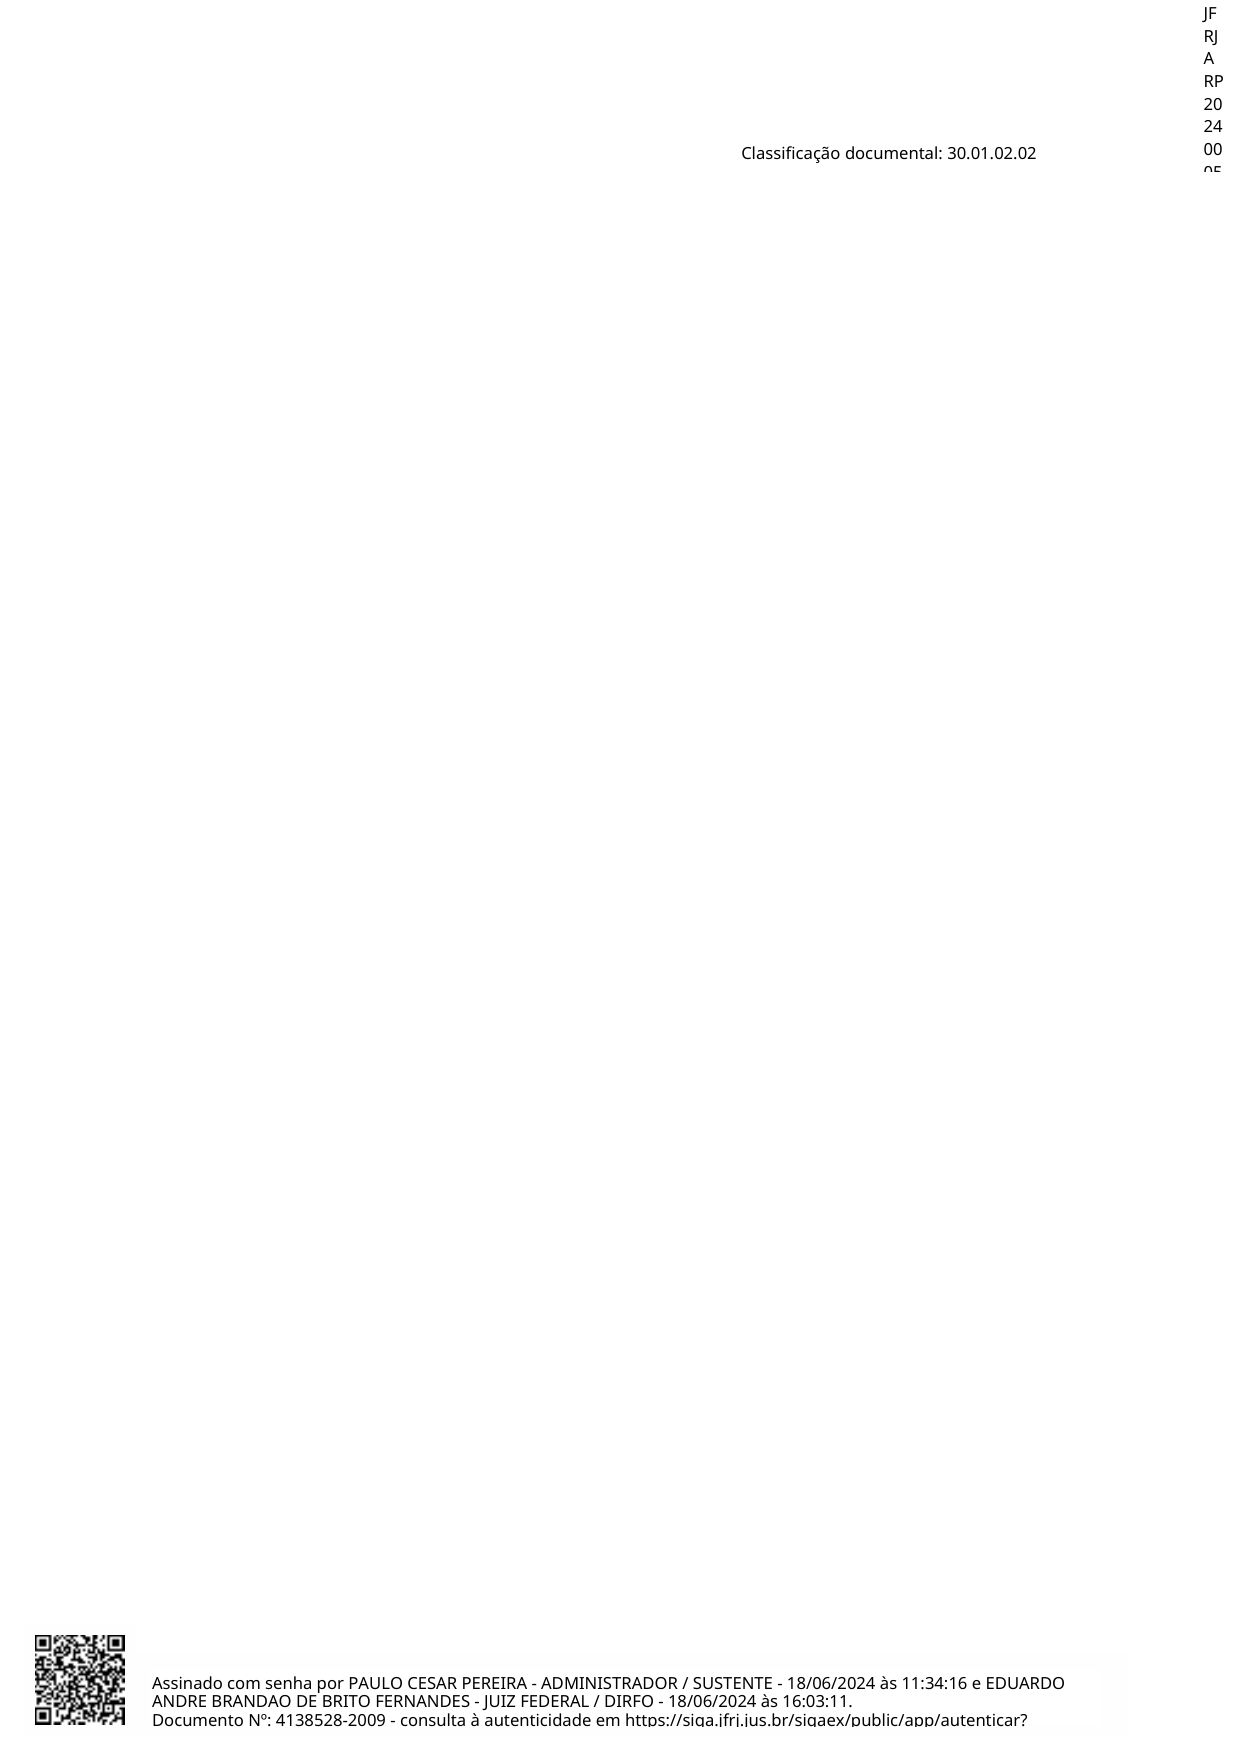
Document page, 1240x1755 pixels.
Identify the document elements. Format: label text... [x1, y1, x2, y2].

text JFRJARP202400050A [1203, 1, 1224, 172]
text Classificação documental: 30.01.02.02 [741, 0, 1224, 172]
